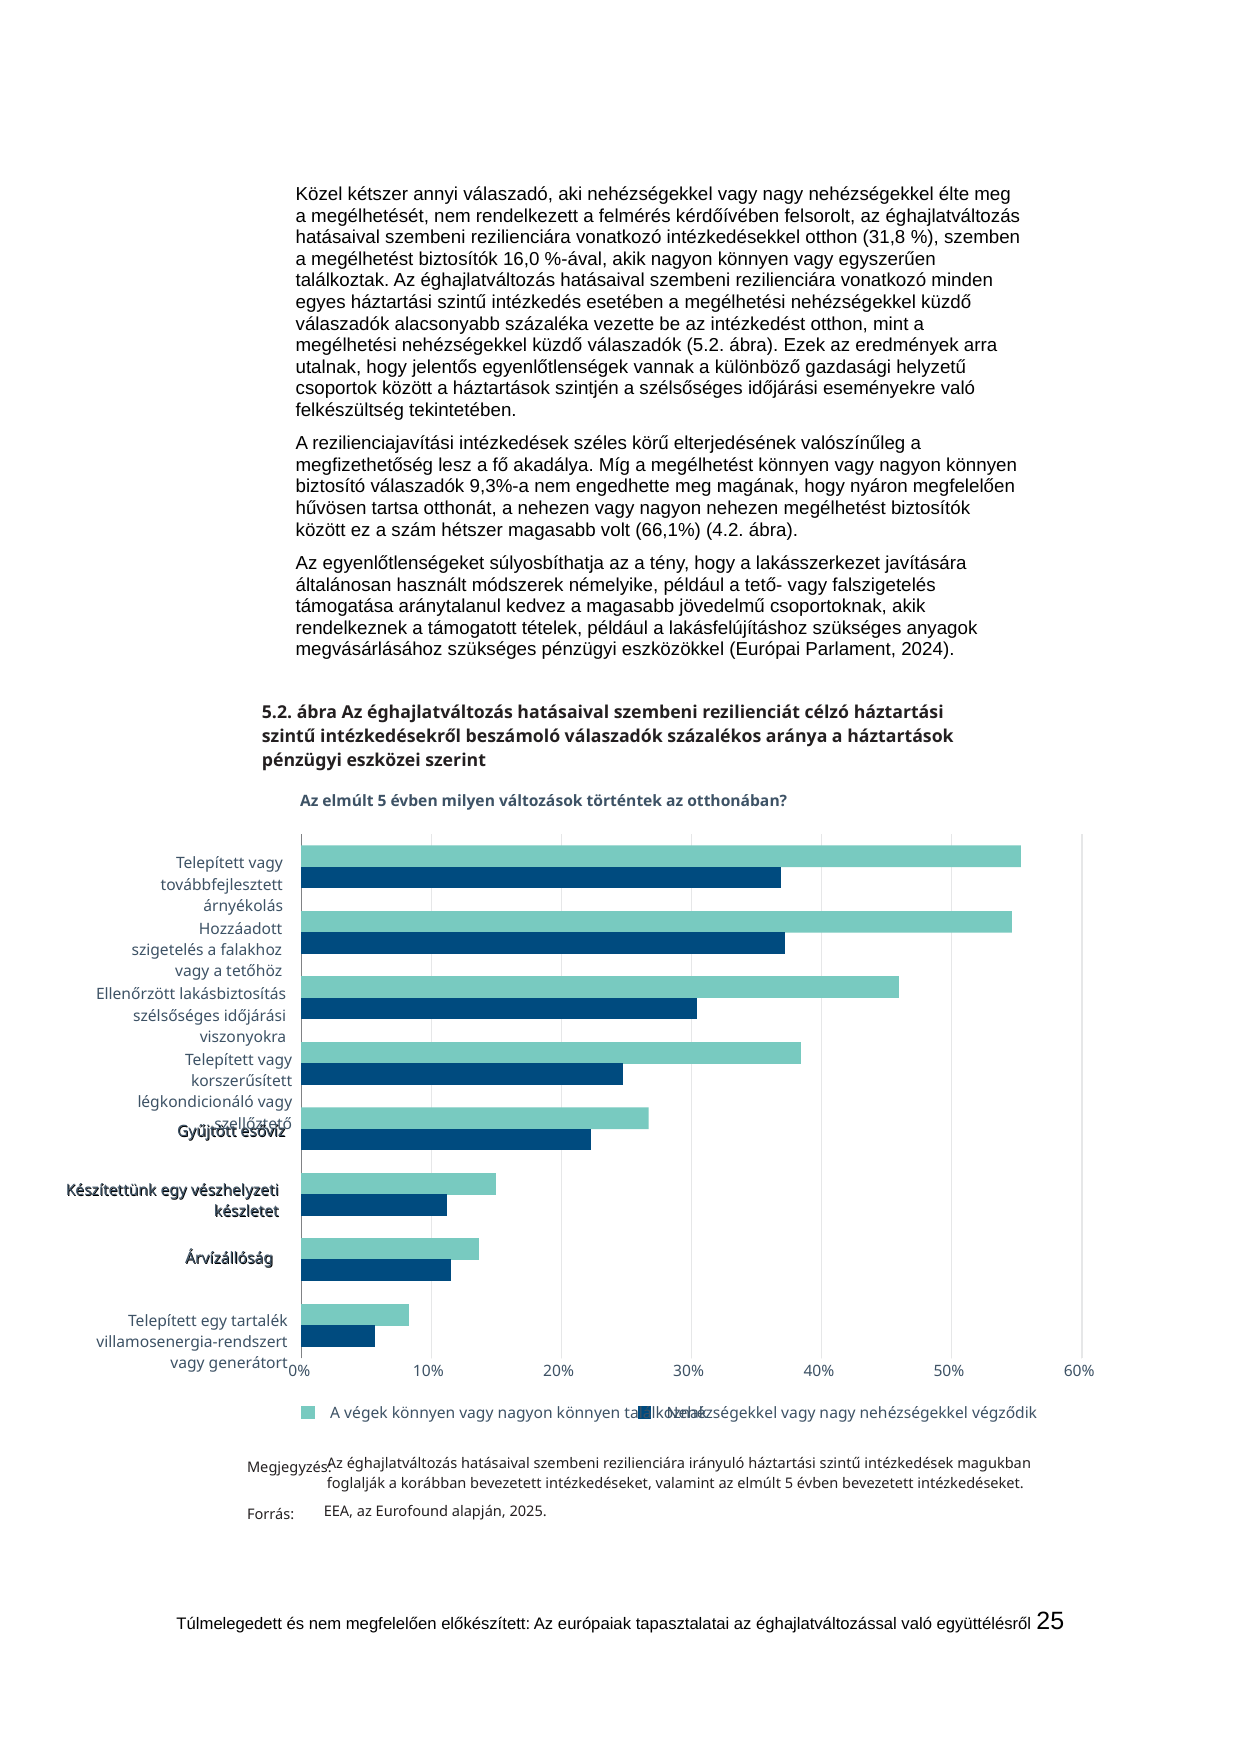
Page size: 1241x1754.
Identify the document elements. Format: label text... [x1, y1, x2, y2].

text Az egyenlőtlenségeket súlyosbíthatja az a tény, hogy a lakásszerkezet javítására általánosan használt módszerek némelyike, például a tető- vagy falszigetelés támogatása aránytalanul kedvez a magasabb jövedelmű csoportoknak, akik rendelkeznek a támogatott tételek, például a lakásfelújításhoz szükséges anyagok megvásárlásához szükséges pénzügyi eszközökkel (Európai Parlament, 2024). [295, 552, 1022, 659]
text Közel kétszer annyi válaszadó, aki nehézségekkel vagy nagy nehézségekkel élte meg a megélhetését, nem rendelkezett a felmérés kérdőívében felsorolt, az éghajlatváltozás hatásaival szembeni rezilienciára vonatkozó intézkedésekkel otthon (31,8 %), szemben a megélhetést biztosítók 16,0 %-ával, akik nagyon könnyen vagy egyszerűen találkoztak. Az éghajlatváltozás hatásaival szembeni rezilienciára vonatkozó minden egyes háztartási szintű intézkedés esetében a megélhetési nehézségekkel küzdő válaszadók alacsonyabb százaléka vezette be az intézkedést otthon, mint a megélhetési nehézségekkel küzdő válaszadók (5.2. ábra). Ezek az eredmények arra utalnak, hogy jelentős egyenlőtlenségek vannak a különböző gazdasági helyzetű csoportok között a háztartások szintjén a szélsőséges időjárási eseményekre való felkészültség tekintetében. [295, 183, 1022, 420]
text A rezilienciajavítási intézkedések széles körű elterjedésének valószínűleg a megfizethetőség lesz a fő akadálya. Míg a megélhetést könnyen vagy nagyon könnyen biztosító válaszadók 9,3%-a nem engedhette meg magának, hogy nyáron megfelelően hűvösen tartsa otthonát, a nehezen vagy nagyon nehezen megélhetést biztosítók között ez a szám hétszer magasabb volt (66,1%) (4.2. ábra). [295, 432, 1022, 540]
